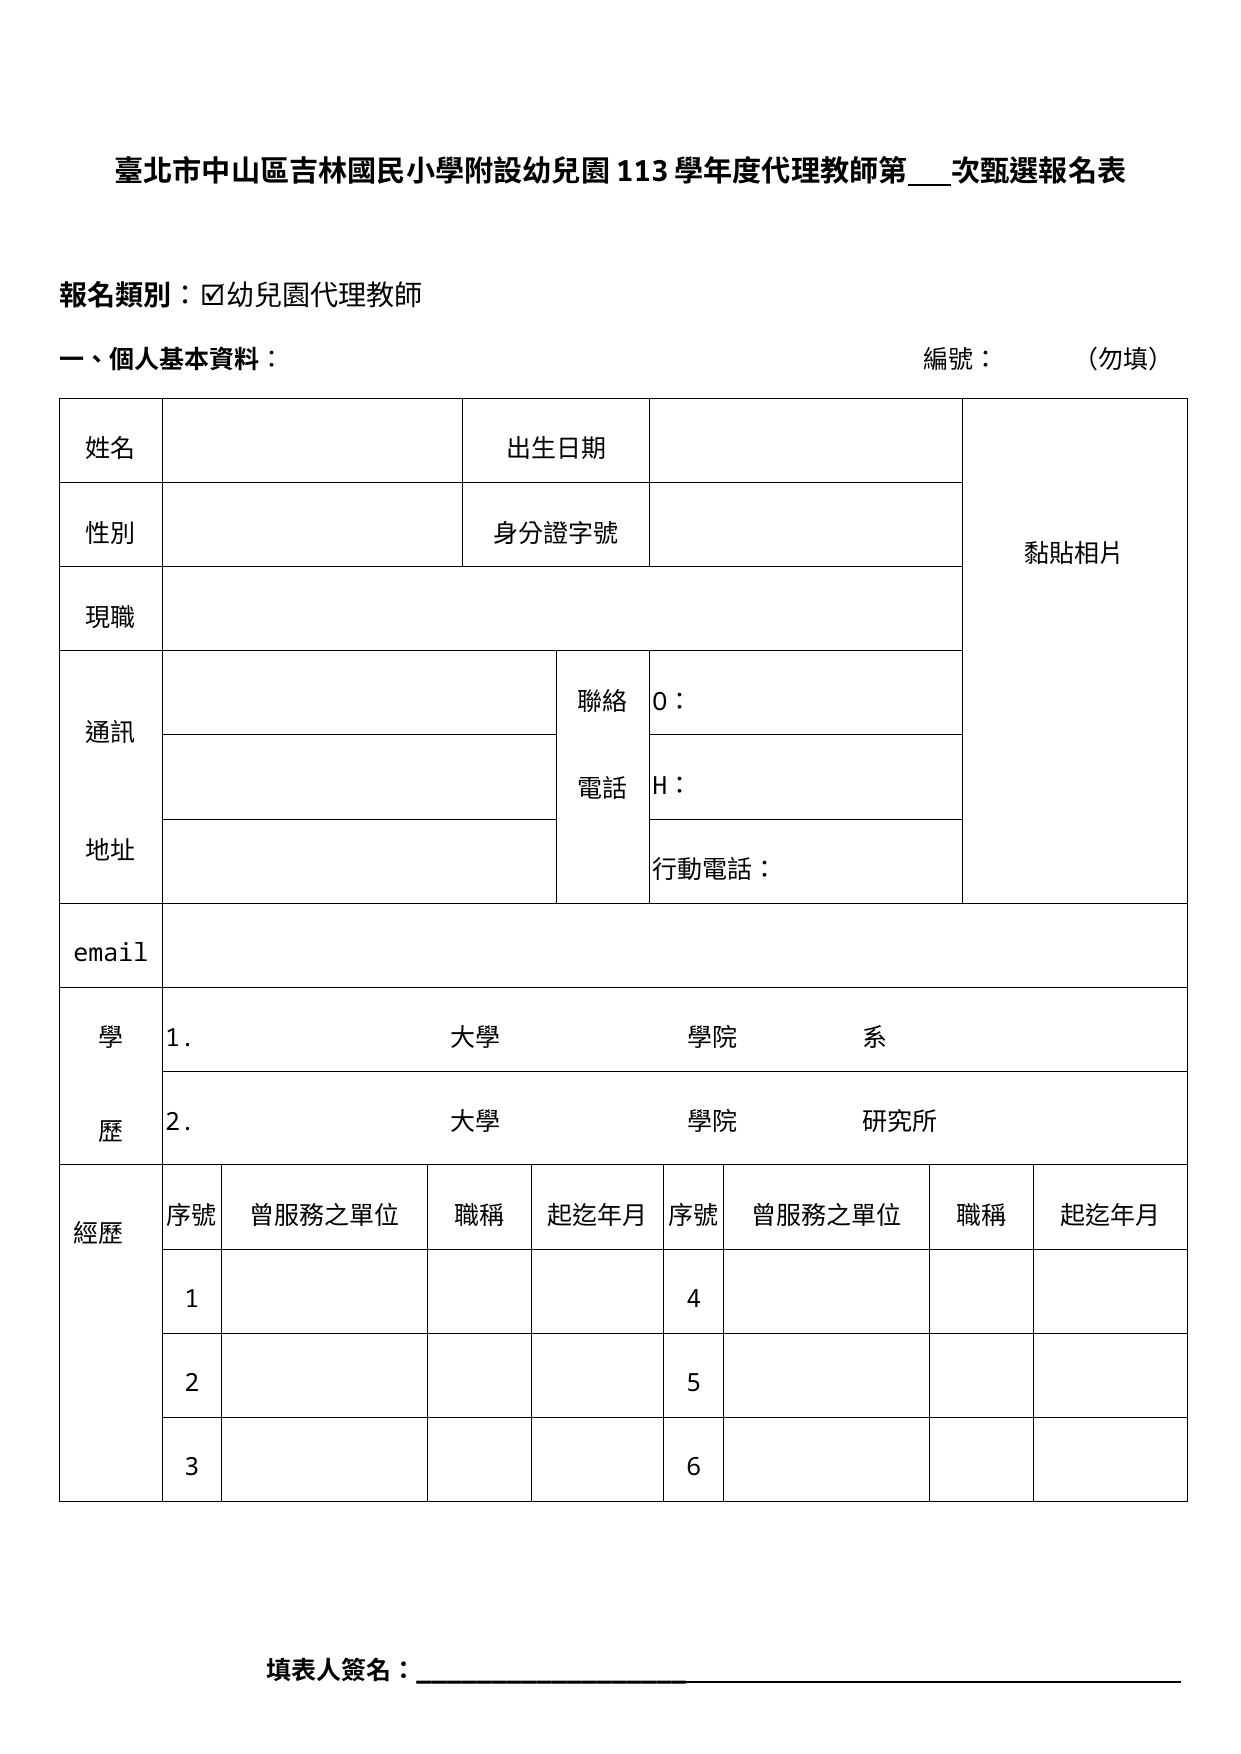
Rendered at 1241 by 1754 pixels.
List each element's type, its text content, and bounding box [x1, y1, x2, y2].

table_cell [163, 567, 962, 650]
table_cell 起迄年月 [532, 1165, 663, 1248]
text 一、個人基本資料： 編號： （勿填） [59, 314, 1181, 377]
table_cell [428, 1418, 531, 1501]
table_cell [163, 820, 556, 902]
table_cell 1 [163, 1250, 221, 1332]
table_cell 經歷 [60, 1165, 162, 1501]
table_cell [222, 1334, 427, 1417]
table_cell [724, 1418, 929, 1501]
table_header 出生日期 [463, 399, 649, 482]
table_cell [222, 1418, 427, 1501]
table_cell 身分證字號 [463, 483, 649, 566]
table_cell [930, 1334, 1033, 1417]
table_cell O： [650, 651, 962, 734]
table_cell [222, 1250, 427, 1332]
table_cell 4 [664, 1250, 723, 1332]
table_cell [532, 1334, 663, 1417]
table_cell 起迄年月 [1034, 1165, 1187, 1248]
table_cell [163, 483, 462, 566]
table_cell [163, 904, 1187, 987]
table_cell [532, 1418, 663, 1501]
table_cell [1034, 1250, 1187, 1332]
table_cell [724, 1334, 929, 1417]
table_cell [724, 1250, 929, 1332]
table_header 姓名 [60, 399, 162, 482]
table_cell 5 [664, 1334, 723, 1417]
table_cell [930, 1418, 1033, 1501]
table_cell 現職 [60, 567, 162, 650]
text 報名類別：幼兒園代理教師 [59, 252, 1181, 314]
table_cell [930, 1250, 1033, 1332]
table_cell 2. 大學 學院 研究所 [163, 1072, 1187, 1164]
table_cell 曾服務之單位 [222, 1165, 427, 1248]
table_cell [532, 1250, 663, 1332]
table_cell [428, 1250, 531, 1332]
table_cell 聯絡 電話 [557, 651, 649, 902]
table_cell [1034, 1418, 1187, 1501]
table_cell 1. 大學 學院 系 [163, 988, 1187, 1071]
table_cell H： [650, 735, 962, 818]
table_cell email [60, 904, 162, 987]
text 臺北市中山區吉林國民小學附設幼兒園113學年度代理教師第 次甄選報名表 [59, 127, 1181, 189]
table_cell 3 [163, 1418, 221, 1501]
table_cell [1034, 1334, 1187, 1417]
table_cell 通訊 地址 [60, 651, 162, 902]
table_cell 序號 [163, 1165, 221, 1248]
table_header [163, 399, 462, 482]
table_cell [428, 1334, 531, 1417]
table_cell 職稱 [930, 1165, 1033, 1248]
table_cell [163, 735, 556, 818]
table_header 黏貼相片 [963, 399, 1187, 902]
text 填表人簽名：__________________ [59, 1627, 1181, 1689]
table_header [650, 399, 962, 482]
table_cell [163, 651, 556, 734]
table_cell 職稱 [428, 1165, 531, 1248]
table_cell 行動電話： [650, 820, 962, 902]
table_cell [650, 483, 962, 566]
table_cell 序號 [664, 1165, 723, 1248]
table_cell 性別 [60, 483, 162, 566]
table_cell 學 歷 [60, 988, 162, 1164]
table_cell 2 [163, 1334, 221, 1417]
table_cell 6 [664, 1418, 723, 1501]
table_cell 曾服務之單位 [724, 1165, 929, 1248]
